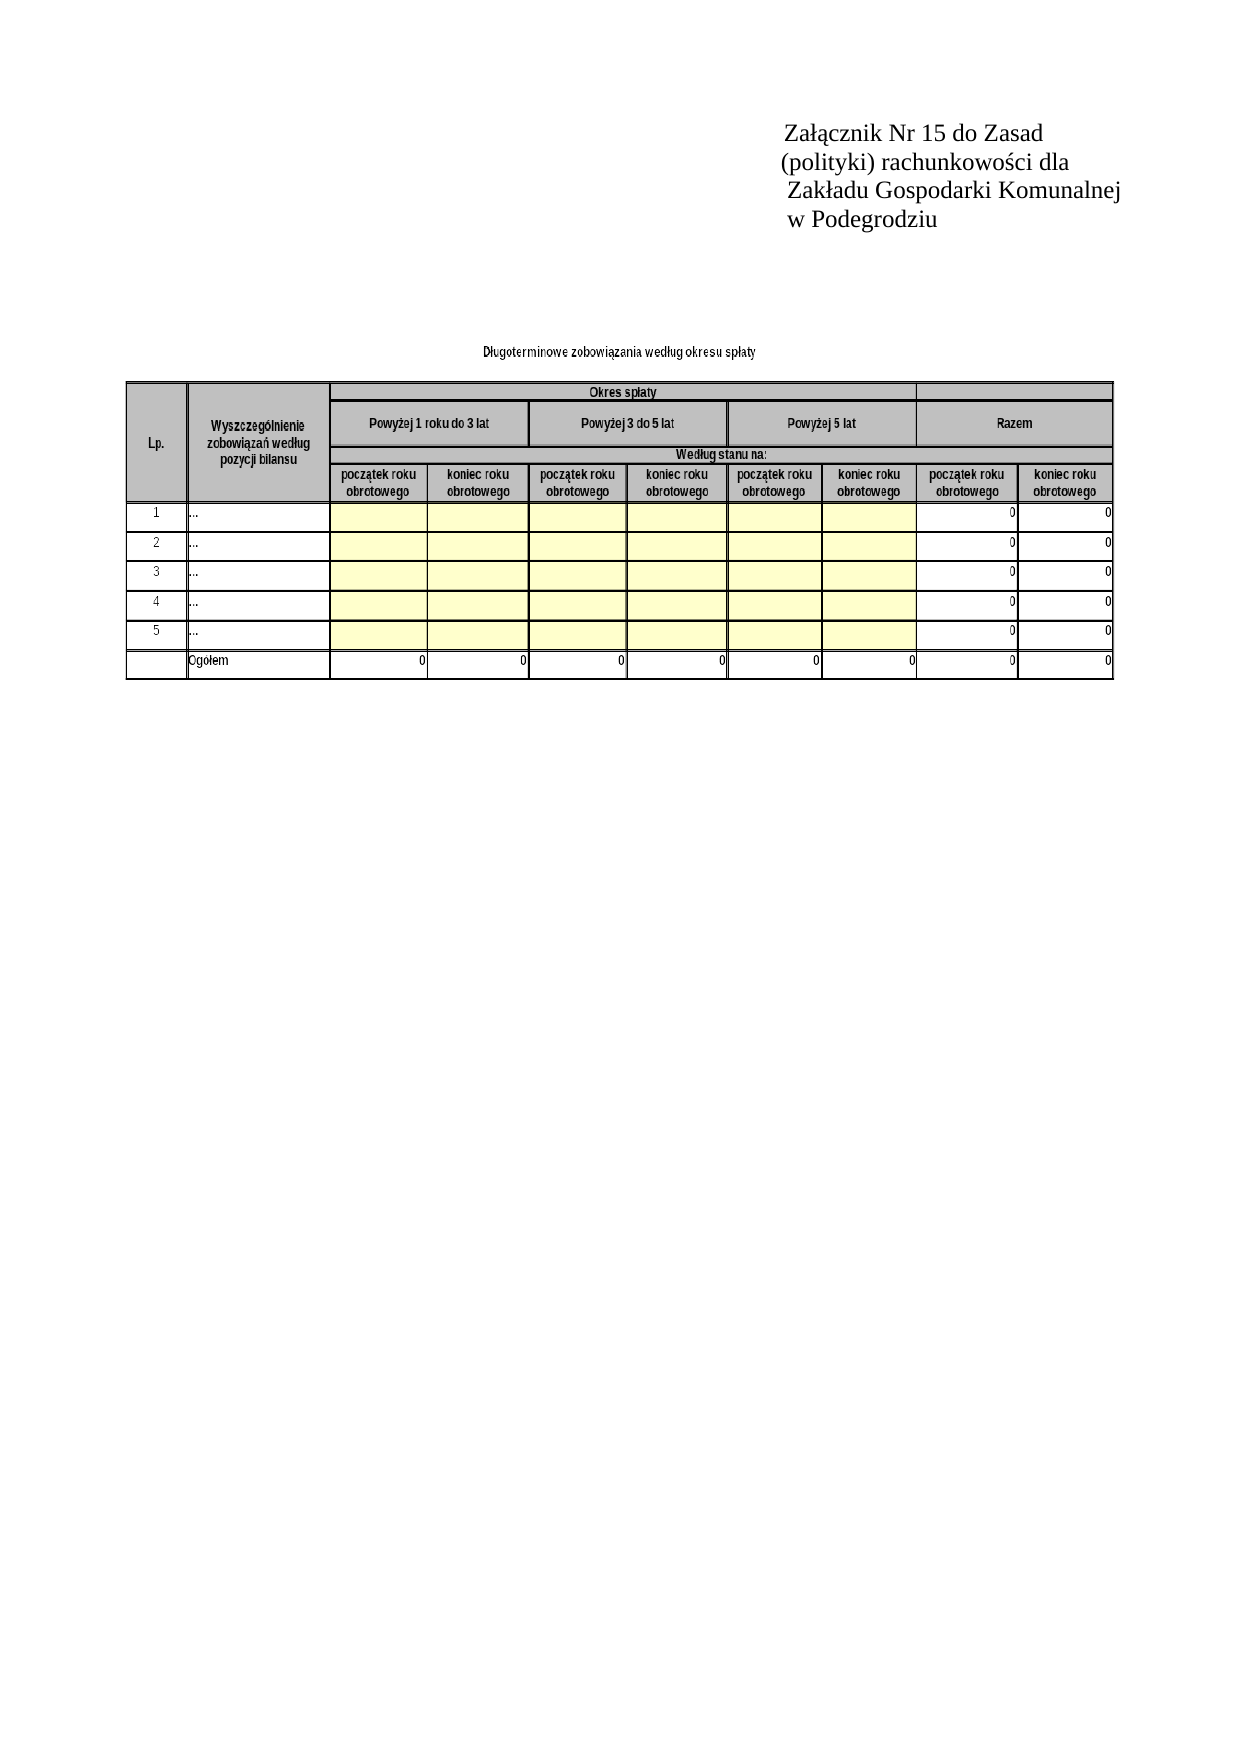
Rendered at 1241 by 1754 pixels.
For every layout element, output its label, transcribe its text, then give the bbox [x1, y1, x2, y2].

text Załącznik Nr 15 do Zasad [118, 118, 1122, 147]
list Zakładu Gospodarki Komunalnej [118, 176, 1122, 204]
list w Podegrodziu [118, 204, 1122, 233]
list (polityki) rachunkowości dla [118, 147, 1122, 176]
